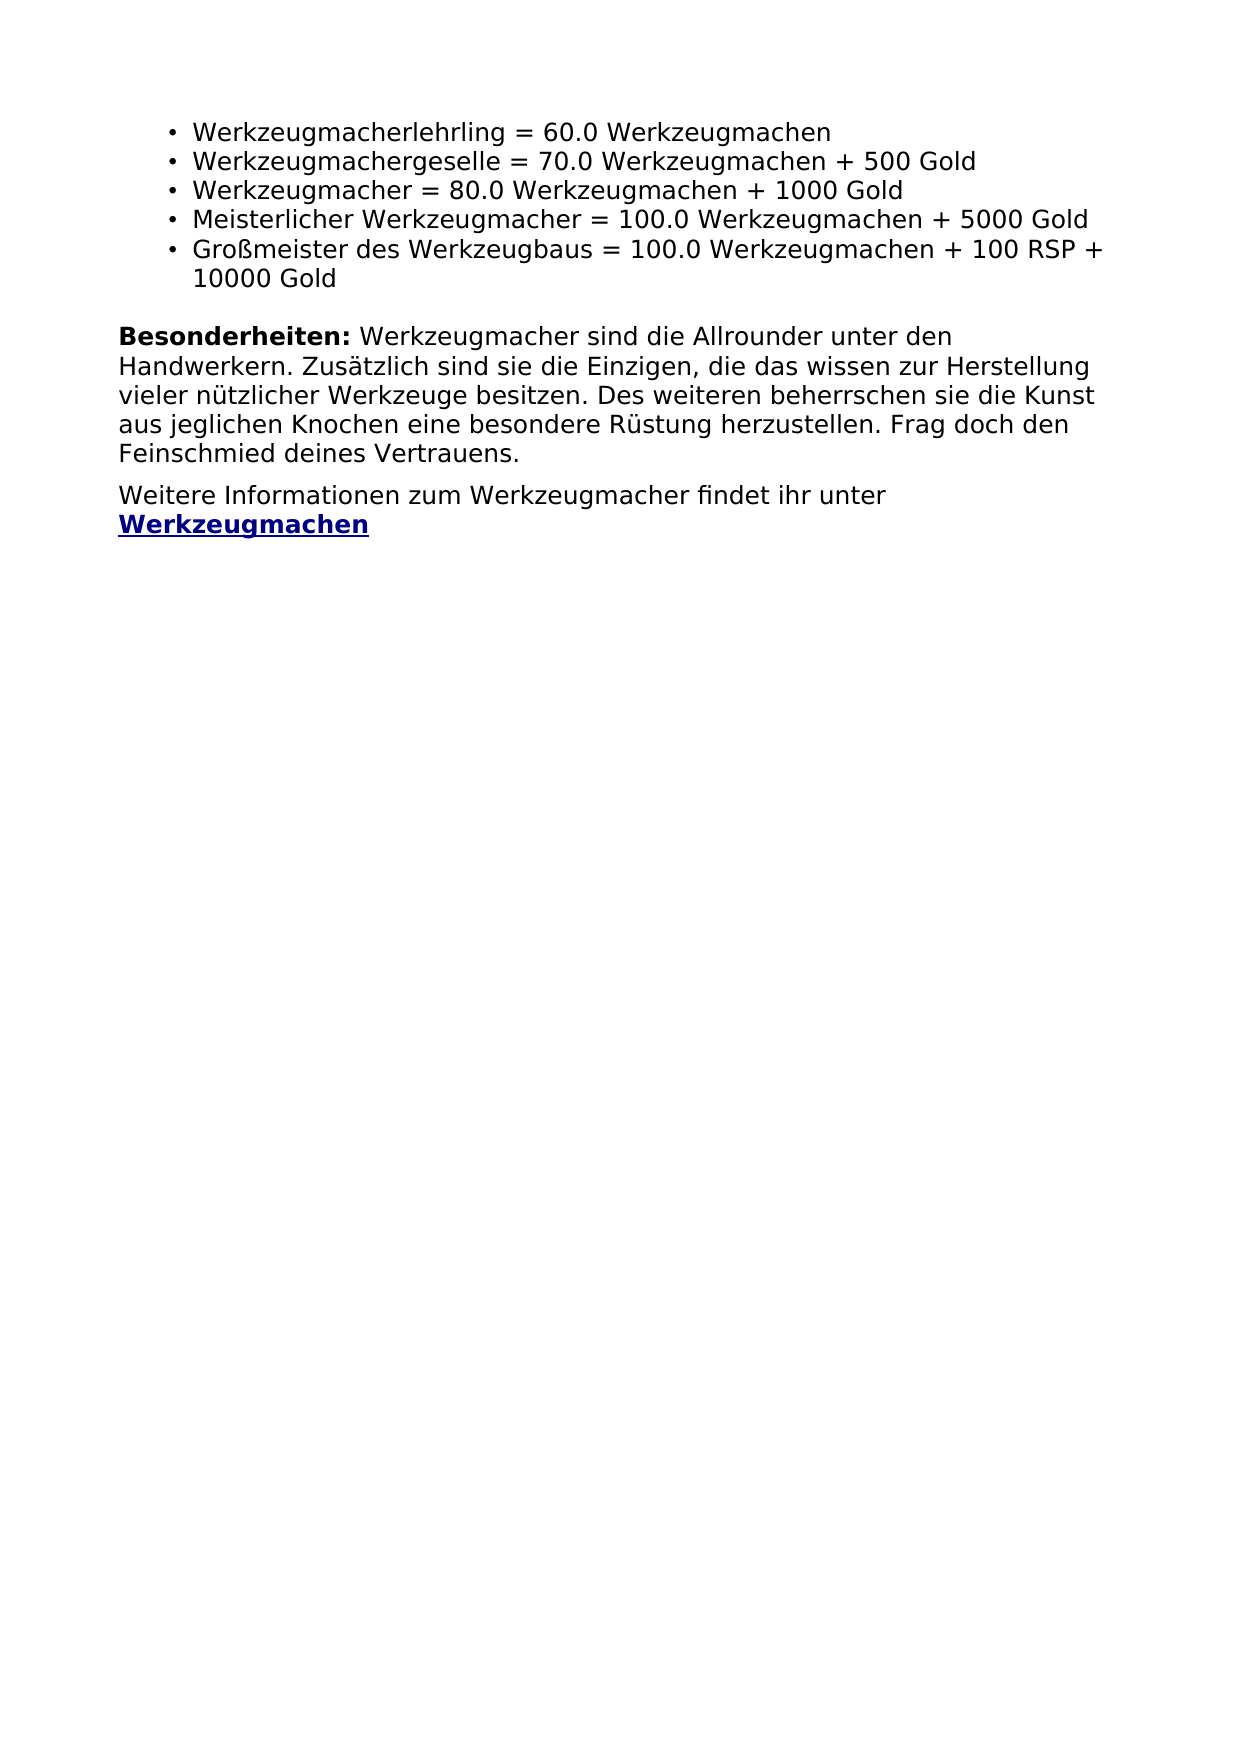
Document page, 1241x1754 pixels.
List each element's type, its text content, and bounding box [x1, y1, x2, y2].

text Weitere Informationen zum Werkzeugmacher findet ihr unter Werkzeugmachen [118, 481, 1122, 539]
list Großmeister des Werkzeugbaus = 100.0 Werkzeugmachen + 100 RSP + 10000 Gold [177, 235, 1122, 293]
list Werkzeugmachergeselle = 70.0 Werkzeugmachen + 500 Gold [177, 147, 1122, 176]
list Meisterlicher Werkzeugmacher = 100.0 Werkzeugmachen + 5000 Gold [177, 206, 1122, 235]
text Besonderheiten: Werkzeugmacher sind die Allrounder unter den Handwerkern. Zusätzlich sind sie die Einzigen, die das wissen zur Herstellung vieler nützlicher Werkzeuge besitzen. Des weiteren beherrschen sie die Kunst aus jeglichen Knochen eine besondere Rüstung herzustellen. Frag doch den Feinschmied deines Vertrauens. [118, 323, 1122, 468]
list Werkzeugmacherlehrling = 60.0 Werkzeugmachen [177, 118, 1122, 147]
list Werkzeugmacher = 80.0 Werkzeugmachen + 1000 Gold [177, 176, 1122, 206]
